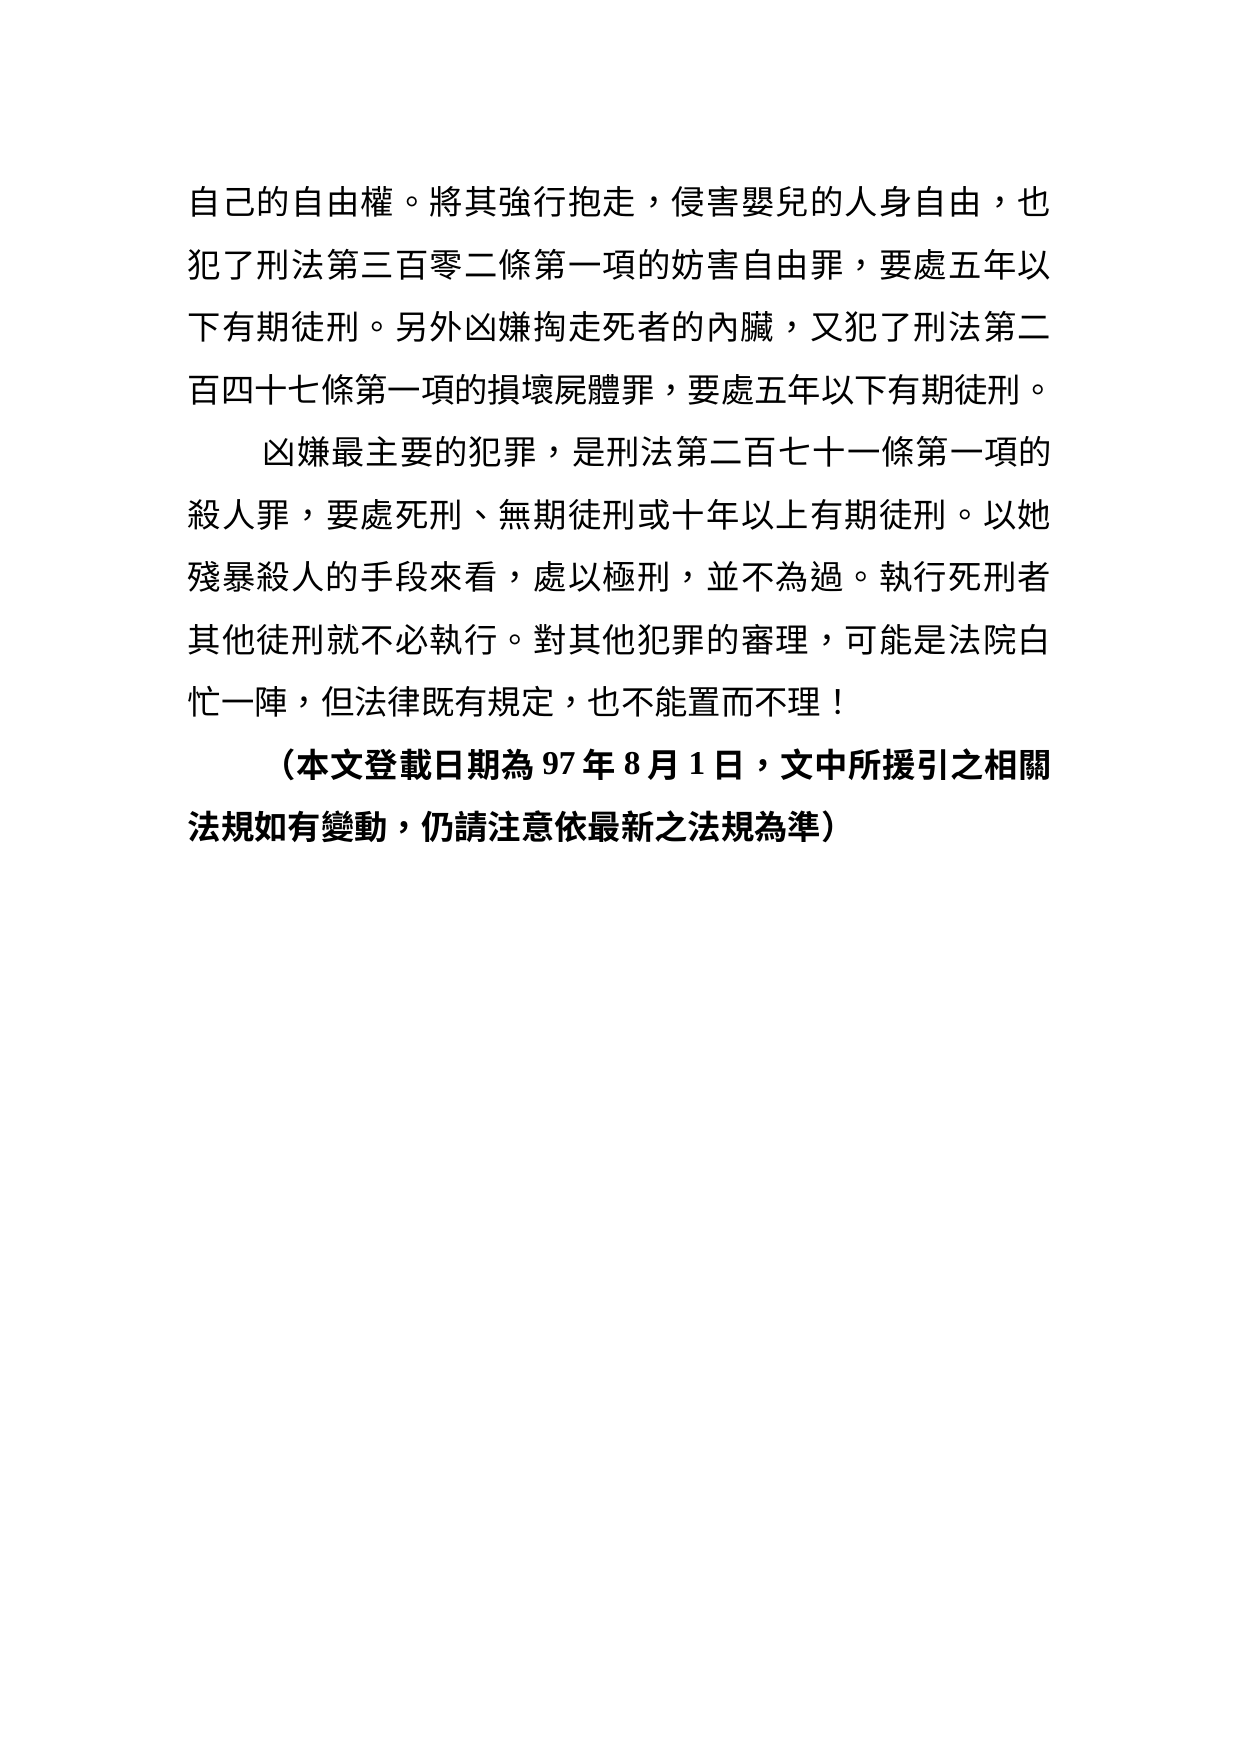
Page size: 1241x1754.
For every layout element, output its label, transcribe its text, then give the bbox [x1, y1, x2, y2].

text 在美國，一些重大的刑案的審判，大都是採取陪審制度，被定為陪審的案件，被告有無犯罪事實，是由組成的陪審團用決議的方法來認定，擔任審判的法官並不參與犯罪事實的審理，法官的工作只是適用法律，判處被告罪刑。所以這些重大的刑案，看似繁雜，但對審理的法官來說，並不十分棘手。如果這件「剖腹奪嬰」的刑案發生在我國境內，由我國法院來審判，會讓擔任審理的法官頭痛萬分！因為我國刑事訴訟制度，與美國大有不同，我國不採陪審制度，第一審的地方法院與第二審的高等法院，在刑事訴訟法中都是事實審法院，擔任事實審審判的法官，必需要審理事實，然後加以認定，才能適用法律予以判決。認定事實與適用法律之間不容許有絲毫差錯，否則便有確定事實與援用法令不當的違法，判決就會被法律審的最高法院撤銷。這件「剖腹奪嬰」的案件，在殺人部分罪證十分明確，爭議不多。因為誰都知道，只要有殺人的故意，不問用什麼手法奪走被害人的性命，便犯了殺人罪。這案件中的被害人，被凶嫌用剖腹的手法，取走胎兒導致死亡，這犯了殺人罪，事實非常明確，應該沒有爭議的地方。問題出在法醫的判斷，凶嫌剖腹取走胎兒的時候，被害人可能還沒有斷氣？人的呼吸是否停止，是民法上傳統認定人的死亡要件之一，胎兒被奪走的時候，被害人既未斷氣，則其生命仍然存在，依民法第六條規定：「人之權利能力，始於出生，終於死亡。」則被害人當時既未死亡，權利能力仍然存在。而被奪走的胎兒並不是死產，這可以由凶嫌抱著臍帶尚未脫落的男嬰到醫院求醫得到證明。為凶嫌剖腹奪走的胎兒不問是用什麼方法使其「出」，出了以後又是有呼吸而活生生的，即合於人的「出生」要件，這時侯已不能稱為胎兒，而是具有人格權的嬰兒。嬰兒的生母不問是不是與嬰兒的生父有婚姻關係，依民法1065條第二項的規定，這嬰兒就是生母的婚生子女。民法第1086條第一項規定，父母為其未成年子女之法定代理人。「父母對於未成年的子女，有保護及教養之權利義務．」也是民法第1084條第二項所規定。因此，不問被殺害的婦人有沒有組成家庭，對於由自己產下的嬰兒是有監督權存在，凶嫌將被害人殺害至僅存一息的時候，剖開子宮強行取走嬰兒，這又犯了刑法第二百四十一條第一項的略誘未滿二十歲之男女，脫離家庭或其他有監督權之人罪，要處一年以上七年以下有期徒刑。如果她強暴取走嬰兒的時候，被害人已經死亡，即喪失其對嬰兒的監督權，但嬰兒是人，享有他自己的自由權。將其強行抱走，侵害嬰兒的人身自由，也犯了刑法第三百零二條第一項的妨害自由罪，要處五年以下有期徒刑。另外凶嫌掏走死者的內臟，又犯了刑法第二百四十七條第一項的損壞屍體罪，要處五年以下有期徒刑。 [187, 158, 1053, 408]
text （本文登載日期為97年8月1日，文中所援引之相關法規如有變動，仍請注意依最新之法規為準） [187, 721, 1053, 846]
text 凶嫌最主要的犯罪，是刑法第二百七十一條第一項的殺人罪，要處死刑、無期徒刑或十年以上有期徒刑。以她殘暴殺人的手段來看，處以極刑，並不為過。執行死刑者其他徒刑就不必執行。對其他犯罪的審理，可能是法院白忙一陣，但法律既有規定，也不能置而不理！ [187, 408, 1053, 721]
